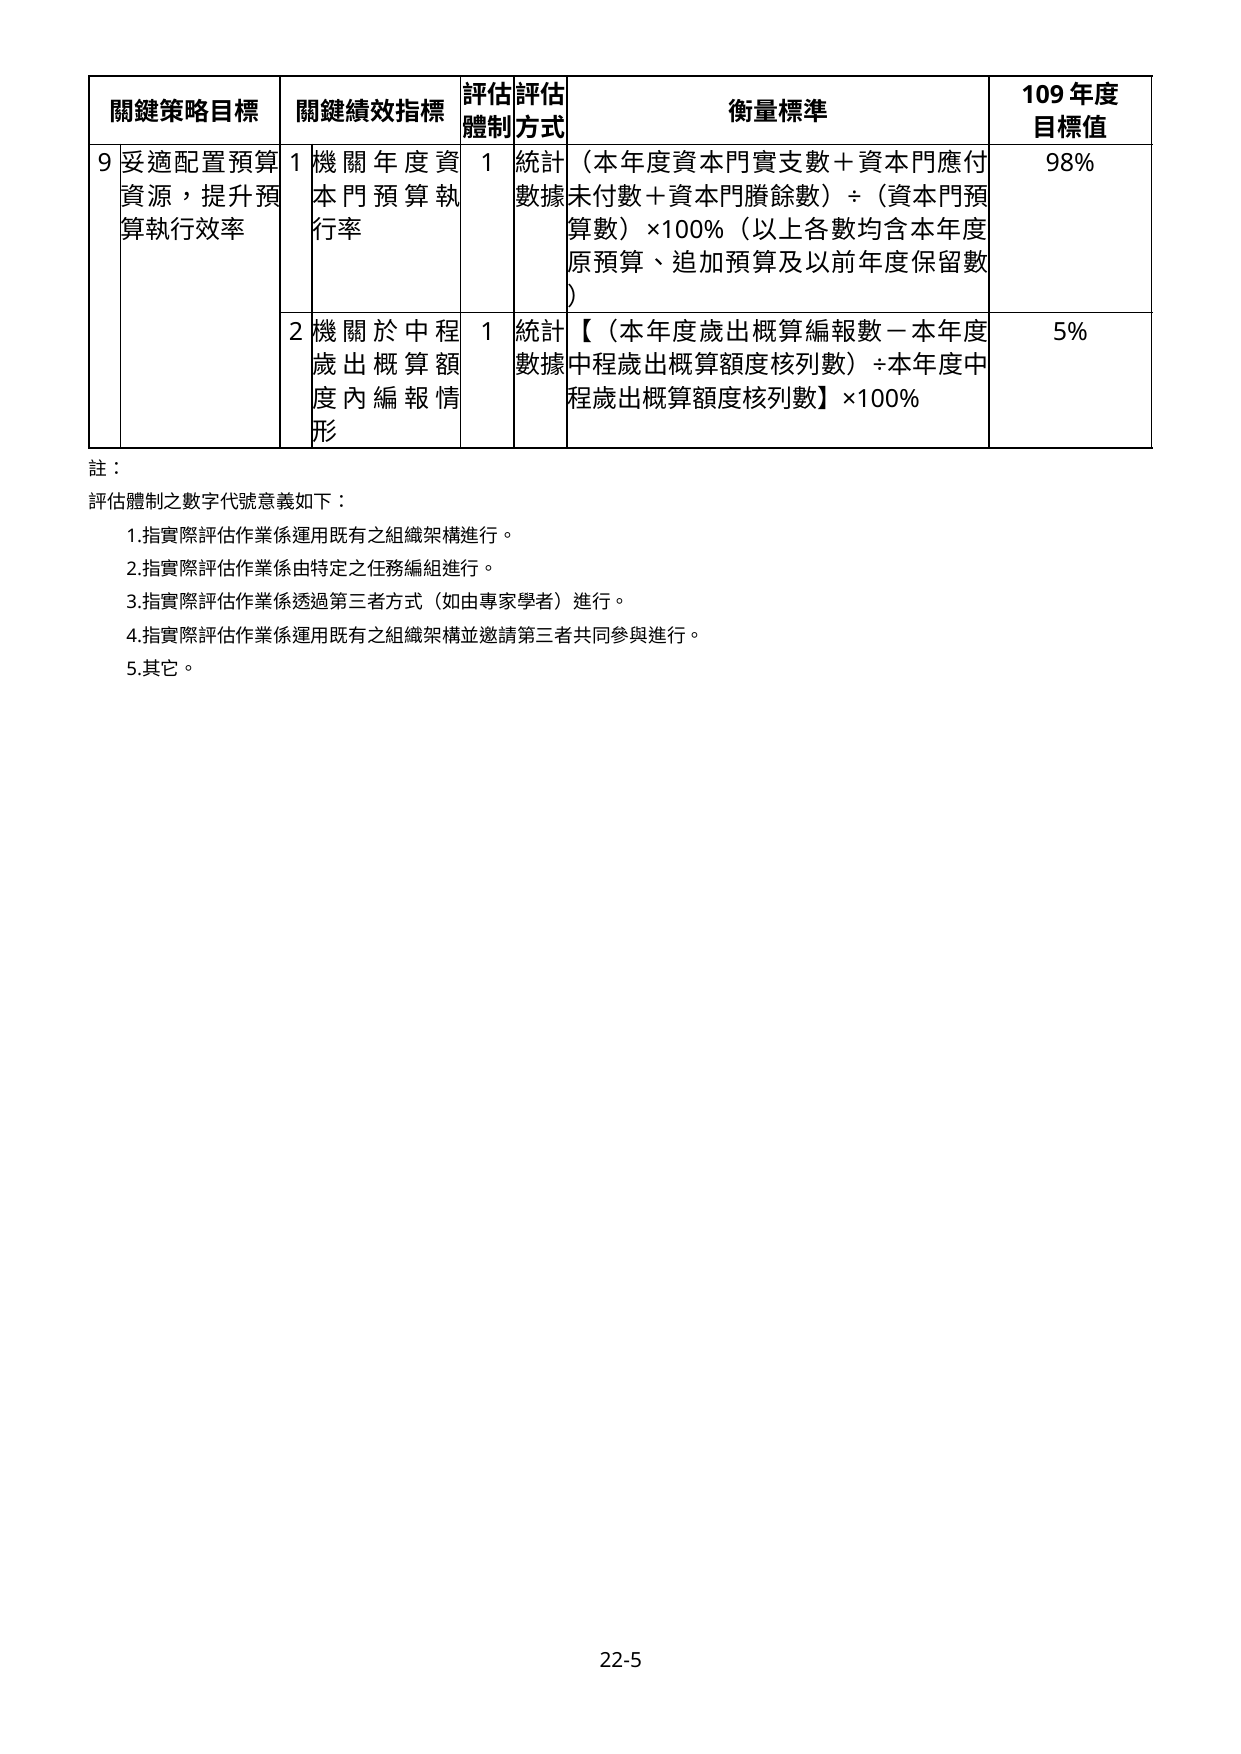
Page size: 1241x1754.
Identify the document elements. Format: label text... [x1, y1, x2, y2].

text 4.指實際評估作業係運用既有之組織架構並邀請第三者共同參與進行。 [89, 615, 1152, 649]
table_cell 統計數據 [515, 313, 566, 447]
text 5.其它。 [89, 649, 1152, 682]
table_header 關鍵績效指標 [281, 77, 460, 143]
table_cell 機關於中程歲出概算額度內編報情形 [313, 313, 460, 447]
table_header 評估體制 [461, 77, 513, 143]
table_cell 1 [281, 145, 311, 312]
text 3.指實際評估作業係透過第三者方式（如由專家學者）進行。 [89, 582, 1152, 615]
table_cell 2 [281, 313, 311, 447]
text 1.指實際評估作業係運用既有之組織架構進行。 [89, 515, 1152, 549]
text 註： [89, 449, 1152, 482]
table_cell 統計數據 [515, 145, 566, 312]
table_header 109年度 目標值 [990, 77, 1151, 143]
text 2.指實際評估作業係由特定之任務編組進行。 [89, 549, 1152, 582]
table_cell 機關年度資本門預算執行率 [313, 145, 460, 312]
table_cell 1 [461, 145, 513, 312]
table_cell 9 [90, 145, 120, 447]
table_cell 98% [990, 145, 1151, 312]
table_cell 妥適配置預算資源，提升預算執行效率 [121, 145, 279, 447]
text 評估體制之數字代號意義如下： [89, 482, 1152, 515]
table_cell 5% [990, 313, 1151, 447]
table_cell 1 [461, 313, 513, 447]
table_cell （本年度資本門實支數＋資本門應付未付數＋資本門賸餘數）÷（資本門預算數）×100%（以上各數均含本年度原預算、追加預算及以前年度保留數） [568, 145, 988, 312]
table_header 衡量標準 [568, 77, 988, 143]
table_cell 【（本年度歲出概算編報數－本年度中程歲出概算額度核列數）÷本年度中程歲出概算額度核列數】×100% [568, 313, 988, 447]
table_header 評估方式 [515, 77, 566, 143]
table_header 關鍵策略目標 [90, 77, 279, 143]
